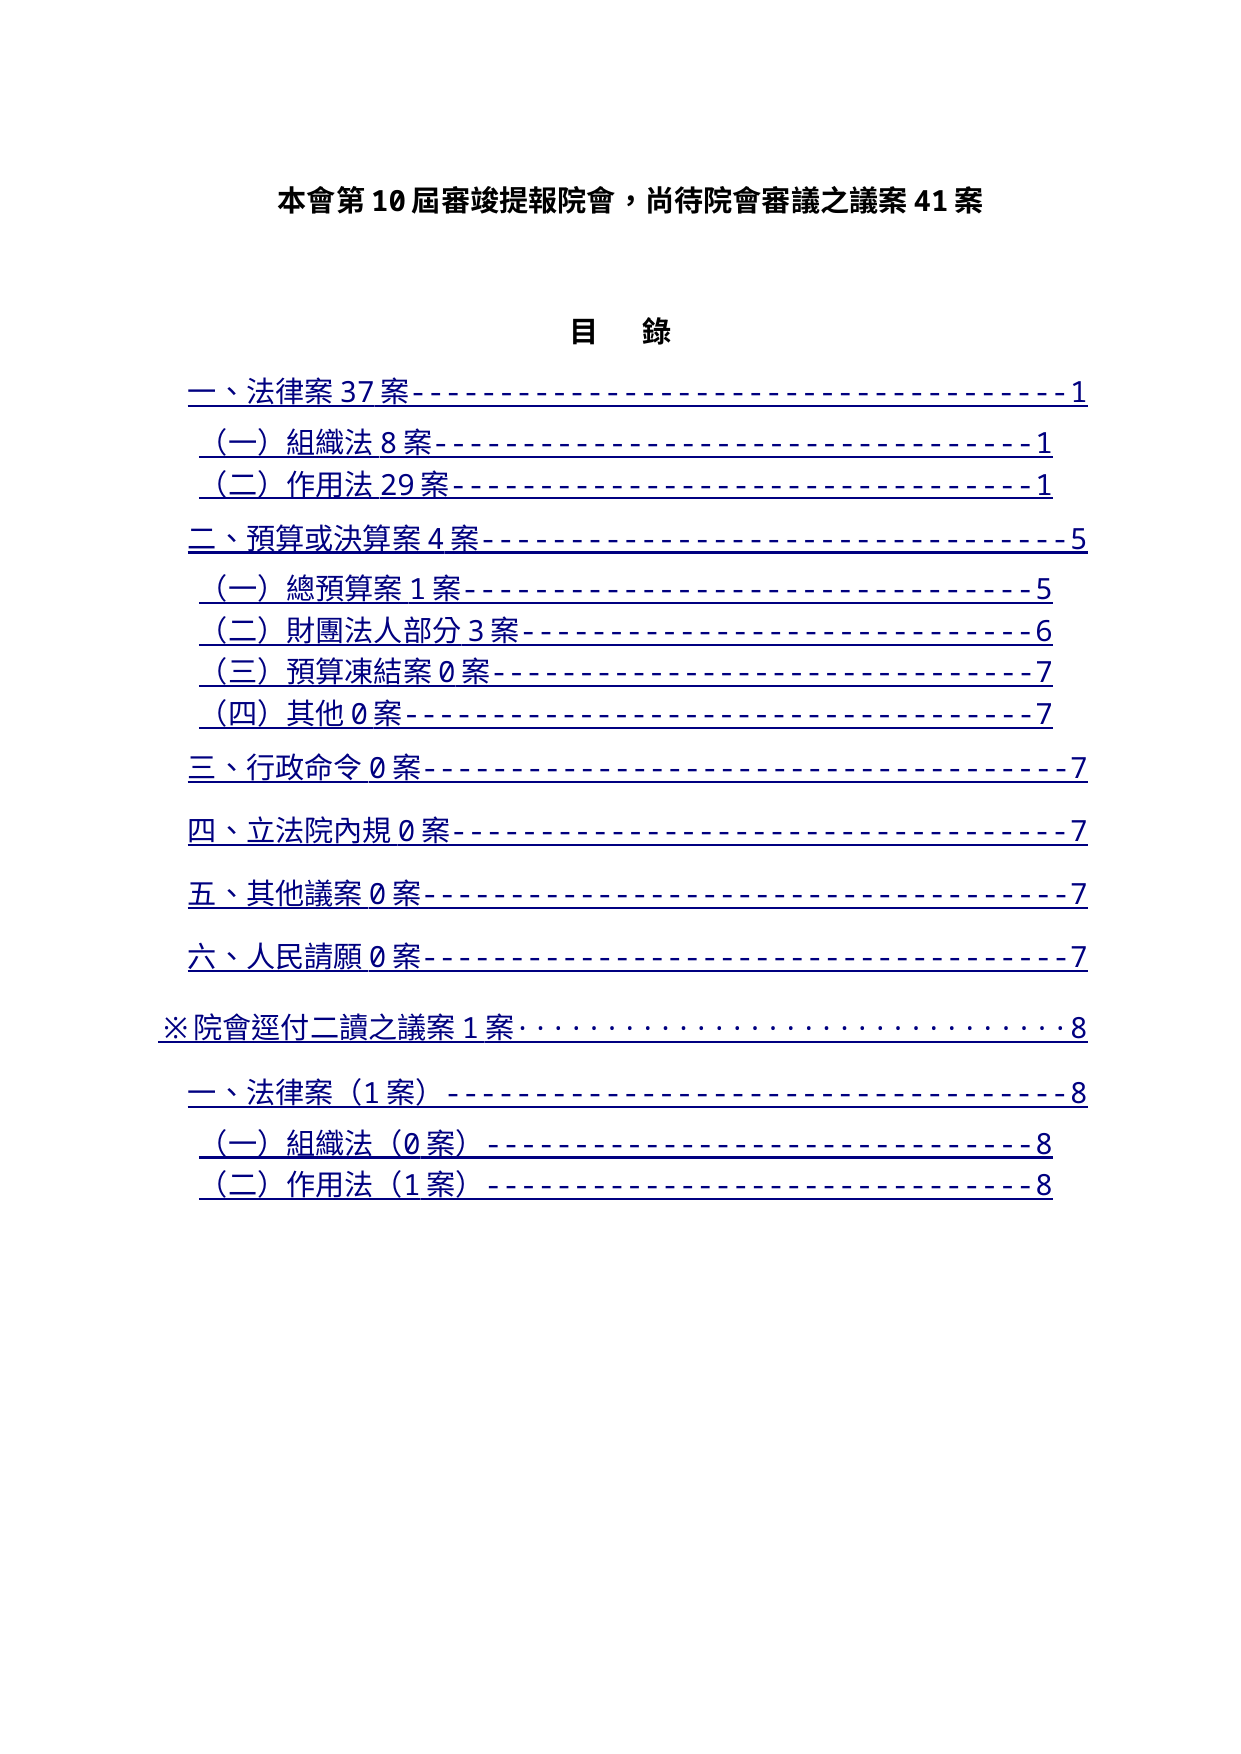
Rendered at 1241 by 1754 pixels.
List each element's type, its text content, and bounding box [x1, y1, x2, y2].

text （一）組織法8案 1 [199, 420, 1053, 456]
text [187, 908, 1087, 914]
text [199, 729, 1053, 733]
text [187, 845, 1087, 851]
text （二）作用法29案 1 [199, 462, 1053, 497]
text 四、立法院內規0案 7 [187, 803, 1087, 844]
text 二、預算或決算案4案 5 [187, 511, 1087, 551]
text 一、法律案（1案） 8 [187, 1065, 1087, 1106]
text [187, 552, 1087, 559]
text （一）組織法（0案） 8 [199, 1121, 1053, 1156]
text 三、行政命令0案 7 [187, 740, 1087, 781]
text ※院會逕付二讀之議案1案 8 [158, 992, 1087, 1041]
text 一、法律案37案 1 [187, 364, 1087, 405]
text [187, 406, 1087, 412]
text 目 錄 [187, 288, 1053, 351]
text [199, 1200, 1053, 1204]
text （一）總預算案1案 5 [199, 566, 1053, 602]
text [187, 1107, 1087, 1113]
text [187, 971, 1087, 977]
text 本會第10屆審竣提報院會，尚待院會審議之議案41案 [187, 157, 1073, 219]
text 五、其他議案0案 7 [187, 866, 1087, 907]
text 六、人民請願0案 7 [187, 929, 1087, 970]
text [158, 1043, 1087, 1050]
text （二）財團法人部分3案 6 [199, 608, 1053, 644]
text [187, 782, 1087, 788]
text （二）作用法（1案） 8 [199, 1162, 1053, 1198]
text [199, 458, 1053, 462]
text （四）其他0案 7 [199, 691, 1053, 727]
text [199, 499, 1053, 503]
text （三）預算凍結案0案 7 [199, 649, 1053, 685]
text [199, 604, 1053, 608]
text [199, 687, 1053, 691]
